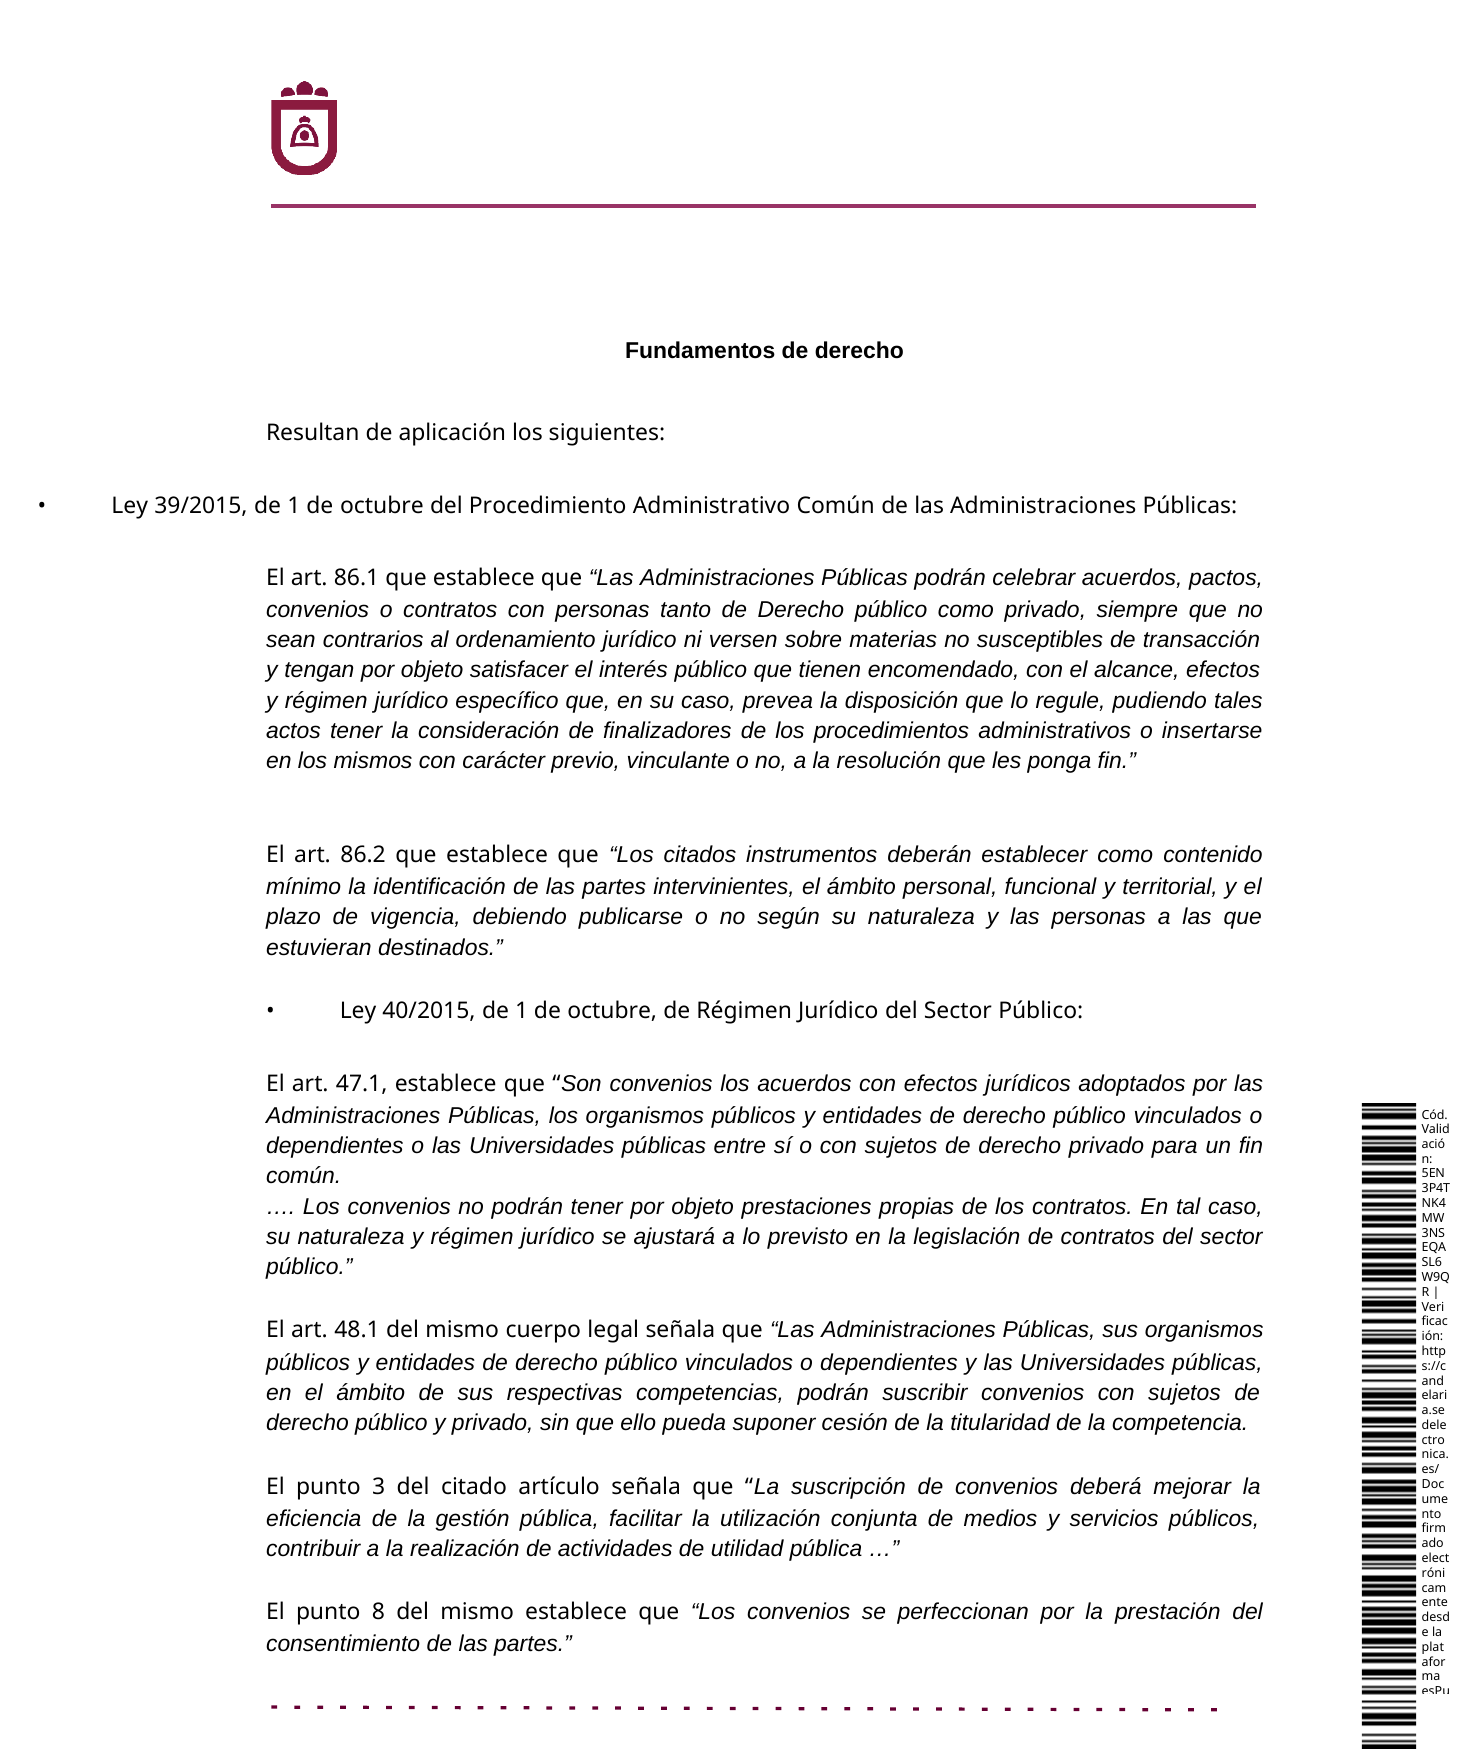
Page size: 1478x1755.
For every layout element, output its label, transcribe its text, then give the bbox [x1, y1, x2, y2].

text Cód. Validación: 5EN3P4TNK4MW3NSEQASL6W9QR | Verificación: https://candelaria.sedelectronica.es/ Documento firmado electrónicamente desde la plataforma esPublico Gestiona | Página 11 de 103 [1421, 1108, 1450, 1694]
text El art. 48.1 del mismo cuerpo legal señala que “Las Administraciones Públicas, sus organismos públicos y entidades de derecho público vinculados o dependientes y las Universidades públicas, en el ámbito de sus respectivas competencias, podrán suscribir convenios con sujetos de derecho público y privado, sin que ello pueda suponer cesión de la titularidad de la competencia. [266, 1313, 1263, 1435]
text El art. 86.2 que establece que “Los citados instrumentos deberán establecer como contenido mínimo la identificación de las partes intervinientes, el ámbito personal, funcional y territorial, y el plazo de vigencia, debiendo publicarse o no según su naturaleza y las personas a las que estuvieran destinados.” [266, 838, 1263, 960]
text El art. 86.1 que establece que “Las Administraciones Públicas podrán celebrar acuerdos, pactos, convenios o contratos con personas tanto de Derecho público como privado, siempre que no sean contrarios al ordenamiento jurídico ni versen sobre materias no susceptibles de transacción y tengan por objeto satisfacer el interés público que tienen encomendado, con el alcance, efectos y régimen jurídico específico que, en su caso, prevea la disposición que lo regule, pudiendo tales actos tener la consideración de finalizadores de los procedimientos administrativos o insertarse en los mismos con carácter previo, vinculante o no, a la resolución que les ponga fin.” [266, 561, 1263, 773]
text El art. 47.1, establece que “Son convenios los acuerdos con efectos jurídicos adoptados por las Administraciones Públicas, los organismos públicos y entidades de derecho público vinculados o dependientes o las Universidades públicas entre sí o con sujetos de derecho privado para un fin común. [266, 1067, 1263, 1189]
text El punto 3 del citado artículo señala que “La suscripción de convenios deberá mejorar la eficiencia de la gestión pública, facilitar la utilización conjunta de medios y servicios públicos, contribuir a la realización de actividades de utilidad pública …” [266, 1470, 1263, 1561]
text El punto 8 del mismo establece que “Los convenios se perfeccionan por la prestación del consentimiento de las partes.” [266, 1595, 1263, 1657]
text …. Los convenios no podrán tener por objeto prestaciones propias de los contratos. En tal caso, su naturaleza y régimen jurídico se ajustará a lo previsto en la legislación de contratos del sector público.” [266, 1193, 1263, 1279]
list Ley 40/2015, de 1 de octubre, de Régimen Jurídico del Sector Público: [266, 994, 1427, 1026]
text Resultan de aplicación los siguientes: [266, 416, 1427, 447]
list Ley 39/2015, de 1 de octubre del Procedimiento Administrativo Común de las Administraciones Públicas: [37, 489, 1263, 520]
subtitle Fundamentos de derecho [376, 337, 1152, 364]
